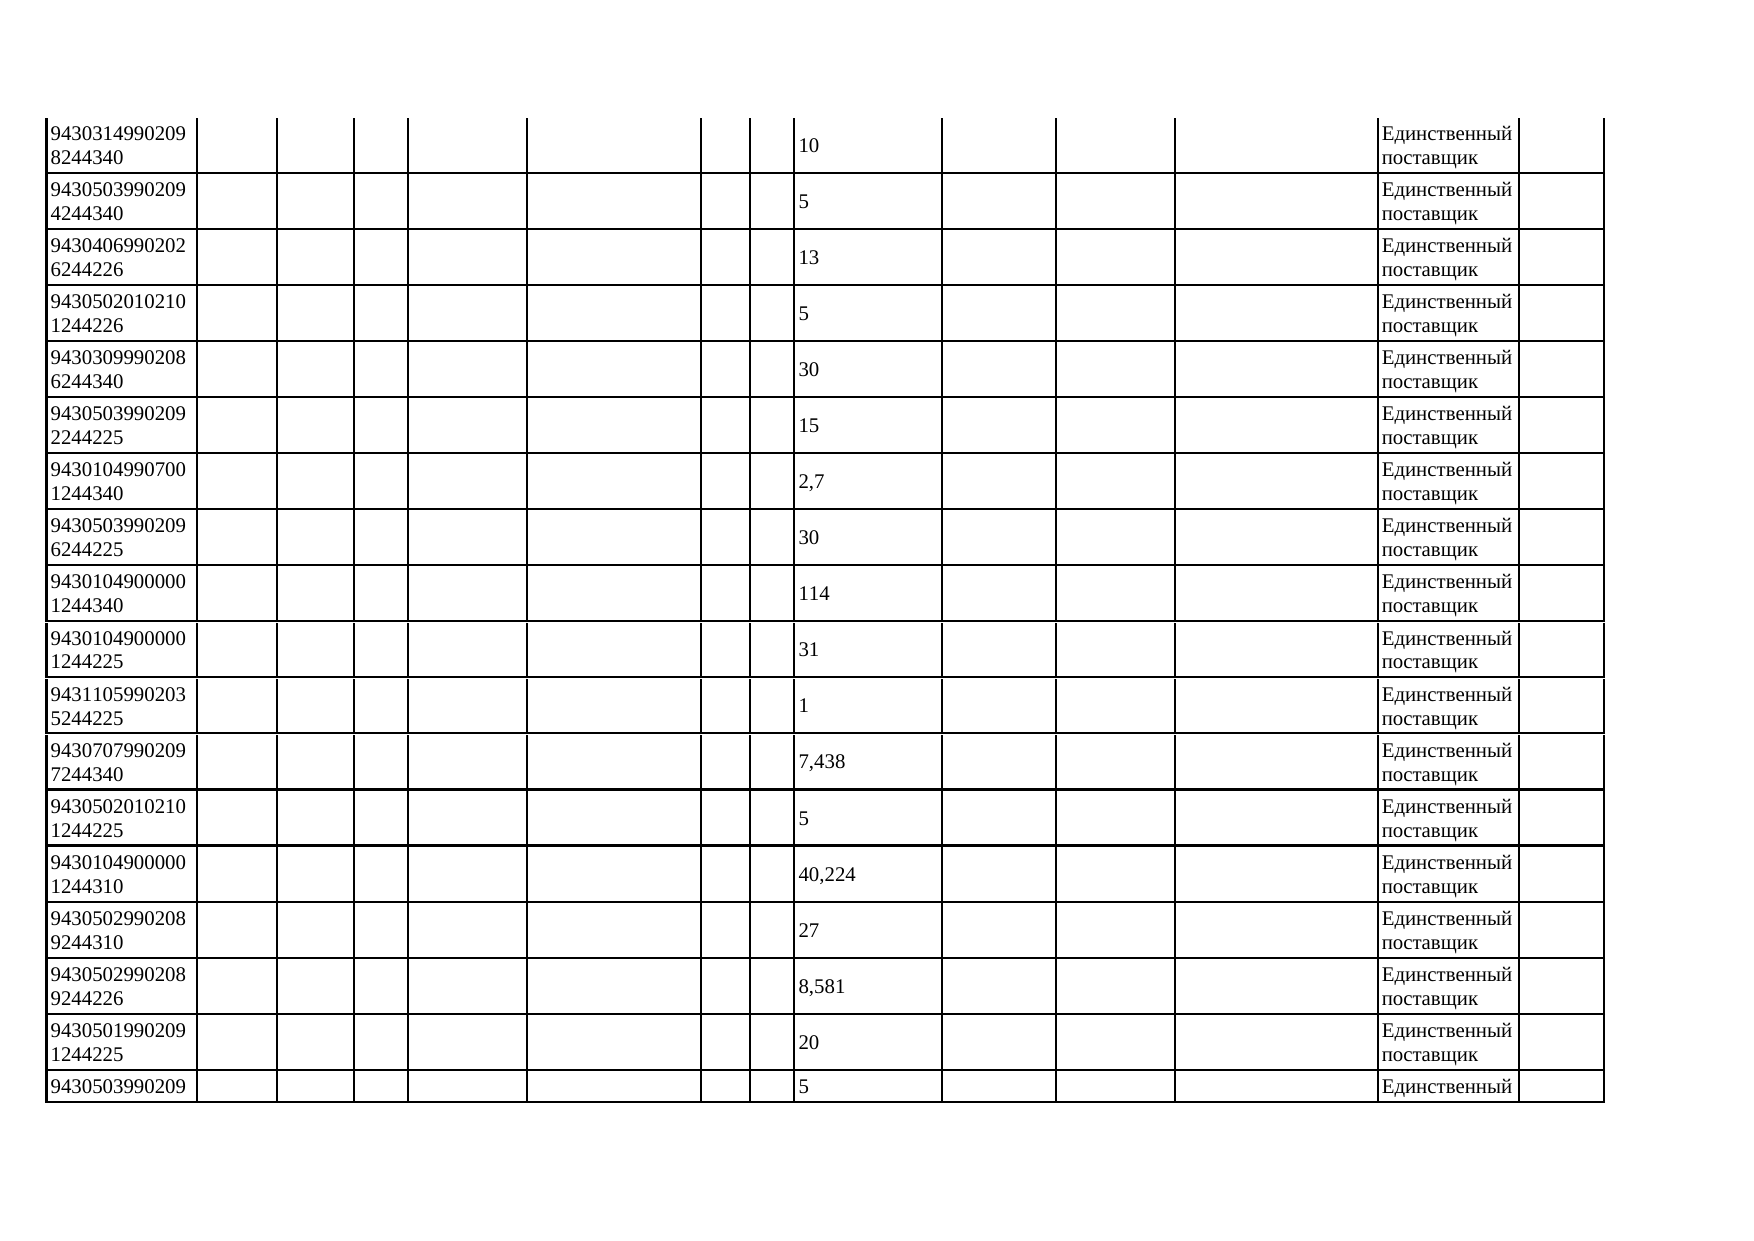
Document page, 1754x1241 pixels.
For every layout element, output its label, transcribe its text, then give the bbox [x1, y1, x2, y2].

table_cell [943, 623, 1055, 676]
table_cell [1057, 398, 1174, 452]
table_cell Единственный поставщик [1379, 118, 1518, 172]
table_cell [409, 174, 526, 228]
table_cell [943, 342, 1055, 396]
table_cell [528, 454, 700, 508]
table_cell [409, 342, 526, 396]
table_cell [943, 230, 1055, 284]
table_cell [1520, 1071, 1603, 1101]
table_cell [1057, 903, 1174, 957]
table_cell [702, 623, 749, 676]
table_cell [943, 1015, 1055, 1069]
table_cell [1057, 566, 1174, 620]
table_cell [528, 959, 700, 1013]
table_cell [355, 566, 407, 620]
table_cell 31 [795, 623, 941, 676]
table_cell [528, 286, 700, 340]
table_cell [278, 510, 353, 564]
table_cell [702, 847, 749, 901]
table_cell [702, 398, 749, 452]
table_cell [751, 679, 793, 732]
table_cell [355, 286, 407, 340]
table_cell [943, 174, 1055, 228]
table_cell [1520, 454, 1603, 508]
table_cell Единственный поставщик [1379, 679, 1518, 732]
table_cell [1057, 735, 1174, 788]
table_cell Единственный поставщик [1379, 510, 1518, 564]
table_cell [702, 510, 749, 564]
table_cell [943, 735, 1055, 788]
table_cell [409, 566, 526, 620]
table_cell [702, 1071, 749, 1101]
table_cell 94301049000001244340 [48, 566, 196, 620]
table_cell [409, 230, 526, 284]
table_cell [528, 510, 700, 564]
table_cell [751, 791, 793, 844]
table_cell [751, 959, 793, 1013]
table_cell [751, 342, 793, 396]
table_cell Единственный поставщик [1379, 847, 1518, 901]
table_cell [751, 510, 793, 564]
table_cell [355, 959, 407, 1013]
table_cell Единственный поставщик [1379, 342, 1518, 396]
table_cell [278, 959, 353, 1013]
table_cell [278, 398, 353, 452]
table_cell Единственный поставщик [1379, 454, 1518, 508]
table_cell [1520, 118, 1603, 172]
table_cell [702, 791, 749, 844]
table_cell [702, 959, 749, 1013]
table_cell [355, 847, 407, 901]
table_cell [751, 286, 793, 340]
table_cell [1057, 679, 1174, 732]
table_cell [528, 735, 700, 788]
table_cell 94305020102101244225 [48, 791, 196, 844]
table_cell 9430503990209 [48, 1071, 196, 1101]
table_cell 94305039902096244225 [48, 510, 196, 564]
table_cell [1057, 454, 1174, 508]
table_cell 7,438 [795, 735, 941, 788]
table_cell [1057, 510, 1174, 564]
table_cell [355, 174, 407, 228]
table_cell [702, 679, 749, 732]
table_cell [278, 286, 353, 340]
table_cell 30 [795, 342, 941, 396]
table_cell Единственный поставщик [1379, 903, 1518, 957]
table_cell [1057, 342, 1174, 396]
table_cell [751, 454, 793, 508]
table_cell [528, 623, 700, 676]
table_cell [198, 454, 276, 508]
table_cell [198, 510, 276, 564]
table_cell 94305020102101244226 [48, 286, 196, 340]
table_cell [1057, 118, 1174, 172]
table_cell [1057, 847, 1174, 901]
table_cell [1176, 286, 1377, 340]
table_cell [1176, 679, 1377, 732]
table_cell [409, 791, 526, 844]
table_cell [1057, 286, 1174, 340]
table_cell 13 [795, 230, 941, 284]
table_cell [1057, 791, 1174, 844]
table_cell [198, 1071, 276, 1101]
table_cell 94301049000001244310 [48, 847, 196, 901]
table_cell [355, 623, 407, 676]
table_cell [409, 959, 526, 1013]
table_cell 94305039902092244225 [48, 398, 196, 452]
table_cell [355, 903, 407, 957]
table_cell Единственный поставщик [1379, 566, 1518, 620]
table_cell [278, 1015, 353, 1069]
table_cell 94305029902089244310 [48, 903, 196, 957]
table_cell [278, 791, 353, 844]
table_cell [1520, 174, 1603, 228]
table_cell [1176, 735, 1377, 788]
table_cell [943, 903, 1055, 957]
table_cell [751, 847, 793, 901]
table_cell [278, 174, 353, 228]
table_cell [943, 1071, 1055, 1101]
table_cell [198, 398, 276, 452]
table_cell Единственный [1379, 1071, 1518, 1101]
table_cell 94301049000001244225 [48, 623, 196, 676]
table_cell [1176, 1015, 1377, 1069]
table_cell [198, 623, 276, 676]
table_cell [702, 230, 749, 284]
table_cell [1176, 118, 1377, 172]
table_cell 15 [795, 398, 941, 452]
table_cell [702, 286, 749, 340]
table_cell [751, 1071, 793, 1101]
table_cell [1520, 230, 1603, 284]
table_cell [355, 454, 407, 508]
table_cell [1520, 959, 1603, 1013]
table_cell [751, 1015, 793, 1069]
table_cell [751, 174, 793, 228]
table_cell [1176, 342, 1377, 396]
table_cell [278, 566, 353, 620]
table_cell [355, 398, 407, 452]
table_cell 27 [795, 903, 941, 957]
table_cell [702, 735, 749, 788]
table_cell Единственный поставщик [1379, 791, 1518, 844]
table_cell [1057, 959, 1174, 1013]
table_cell [198, 342, 276, 396]
table_cell [528, 791, 700, 844]
table_cell [1520, 510, 1603, 564]
table_cell [528, 679, 700, 732]
table_cell [198, 791, 276, 844]
table_cell [943, 847, 1055, 901]
table_cell [1520, 847, 1603, 901]
table_cell [1520, 286, 1603, 340]
table_cell 94305029902089244226 [48, 959, 196, 1013]
table_cell [751, 230, 793, 284]
table_cell [528, 847, 700, 901]
table_cell [751, 903, 793, 957]
table_cell [751, 623, 793, 676]
table_cell [1520, 398, 1603, 452]
table_cell [751, 118, 793, 172]
table_cell 94305019902091244225 [48, 1015, 196, 1069]
table_cell [702, 903, 749, 957]
table_cell [278, 230, 353, 284]
table_cell [1057, 1071, 1174, 1101]
table_cell [702, 1015, 749, 1069]
table_cell [278, 735, 353, 788]
table_cell [1176, 623, 1377, 676]
table_cell 5 [795, 174, 941, 228]
table_cell Единственный поставщик [1379, 174, 1518, 228]
table_cell [278, 623, 353, 676]
table_cell 1 [795, 679, 941, 732]
table_cell [751, 566, 793, 620]
table_cell [278, 118, 353, 172]
table_cell [528, 1071, 700, 1101]
table_cell 20 [795, 1015, 941, 1069]
table_cell [1176, 230, 1377, 284]
table_cell [1057, 623, 1174, 676]
table_cell [943, 286, 1055, 340]
table_cell [943, 959, 1055, 1013]
table_cell [409, 454, 526, 508]
table_cell [355, 510, 407, 564]
table_cell [1520, 1015, 1603, 1069]
table_cell [943, 398, 1055, 452]
table_cell Единственный поставщик [1379, 286, 1518, 340]
table_cell 94301049907001244340 [48, 454, 196, 508]
table_cell [409, 1015, 526, 1069]
table_cell [278, 454, 353, 508]
table_cell [1176, 847, 1377, 901]
table_cell [1520, 566, 1603, 620]
table_cell [355, 1015, 407, 1069]
table_cell [1520, 679, 1603, 732]
table_cell 94305039902094244340 [48, 174, 196, 228]
table_cell [409, 1071, 526, 1101]
table_cell [278, 679, 353, 732]
table_cell [198, 735, 276, 788]
table_cell [198, 230, 276, 284]
table_cell [1057, 174, 1174, 228]
table_cell [409, 286, 526, 340]
table_cell [278, 847, 353, 901]
table_cell [355, 1071, 407, 1101]
table_cell [1176, 510, 1377, 564]
table_cell [198, 1015, 276, 1069]
table_cell [528, 118, 700, 172]
table_cell [1520, 735, 1603, 788]
table_cell [409, 398, 526, 452]
table_cell [198, 847, 276, 901]
table_cell 94304069902026244226 [48, 230, 196, 284]
table_cell [1176, 566, 1377, 620]
table_cell [409, 679, 526, 732]
table_cell [1176, 398, 1377, 452]
table_cell Единственный поставщик [1379, 959, 1518, 1013]
table_cell [355, 679, 407, 732]
table_cell [702, 118, 749, 172]
table_cell [198, 118, 276, 172]
table_cell 5 [795, 791, 941, 844]
table_cell [528, 1015, 700, 1069]
table_cell [528, 174, 700, 228]
table_cell [198, 286, 276, 340]
table_cell Единственный поставщик [1379, 398, 1518, 452]
table_cell Единственный поставщик [1379, 735, 1518, 788]
table_cell 30 [795, 510, 941, 564]
table_cell [278, 342, 353, 396]
table_cell [409, 623, 526, 676]
table_cell [278, 903, 353, 957]
table_cell 8,581 [795, 959, 941, 1013]
table_cell [198, 903, 276, 957]
table_cell 114 [795, 566, 941, 620]
table_cell [1057, 1015, 1174, 1069]
table_cell [409, 510, 526, 564]
table_cell [409, 847, 526, 901]
table_cell [528, 566, 700, 620]
table_cell [528, 903, 700, 957]
table_cell [1057, 230, 1174, 284]
table_cell [943, 791, 1055, 844]
table_cell [198, 566, 276, 620]
table_cell [528, 342, 700, 396]
table_cell [198, 174, 276, 228]
table_cell 94307079902097244340 [48, 735, 196, 788]
table_cell 2,7 [795, 454, 941, 508]
table_cell [278, 1071, 353, 1101]
table_cell [528, 230, 700, 284]
table_cell [1520, 791, 1603, 844]
table_cell [355, 791, 407, 844]
table_cell [1176, 903, 1377, 957]
table_cell [1176, 1071, 1377, 1101]
table_cell [702, 454, 749, 508]
table_cell [751, 398, 793, 452]
table_cell [355, 342, 407, 396]
table_cell [409, 903, 526, 957]
table_cell [1176, 454, 1377, 508]
table_cell 94303149902098244340 [48, 118, 196, 172]
table_cell Единственный поставщик [1379, 623, 1518, 676]
table_cell [355, 735, 407, 788]
table_cell [943, 566, 1055, 620]
table_cell [702, 174, 749, 228]
table_cell [943, 454, 1055, 508]
table_cell [409, 118, 526, 172]
table_cell 5 [795, 1071, 941, 1101]
table_cell [198, 679, 276, 732]
table_cell 94303099902086244340 [48, 342, 196, 396]
table_cell [943, 118, 1055, 172]
table_cell [1520, 903, 1603, 957]
table_cell [702, 566, 749, 620]
table_cell 10 [795, 118, 941, 172]
table_cell [943, 510, 1055, 564]
table_cell [1176, 959, 1377, 1013]
table_cell [1520, 342, 1603, 396]
table_cell 94311059902035244225 [48, 679, 196, 732]
table_cell [702, 342, 749, 396]
table_cell [409, 735, 526, 788]
table_cell [943, 679, 1055, 732]
table_cell [355, 118, 407, 172]
table_cell [1176, 791, 1377, 844]
table_cell [1520, 623, 1603, 676]
table_cell [528, 398, 700, 452]
table_cell 40,224 [795, 847, 941, 901]
table_cell [198, 959, 276, 1013]
table_cell [355, 230, 407, 284]
table_cell 5 [795, 286, 941, 340]
table_cell Единственный поставщик [1379, 1015, 1518, 1069]
table_cell [1176, 174, 1377, 228]
table_cell [751, 735, 793, 788]
table_cell Единственный поставщик [1379, 230, 1518, 284]
